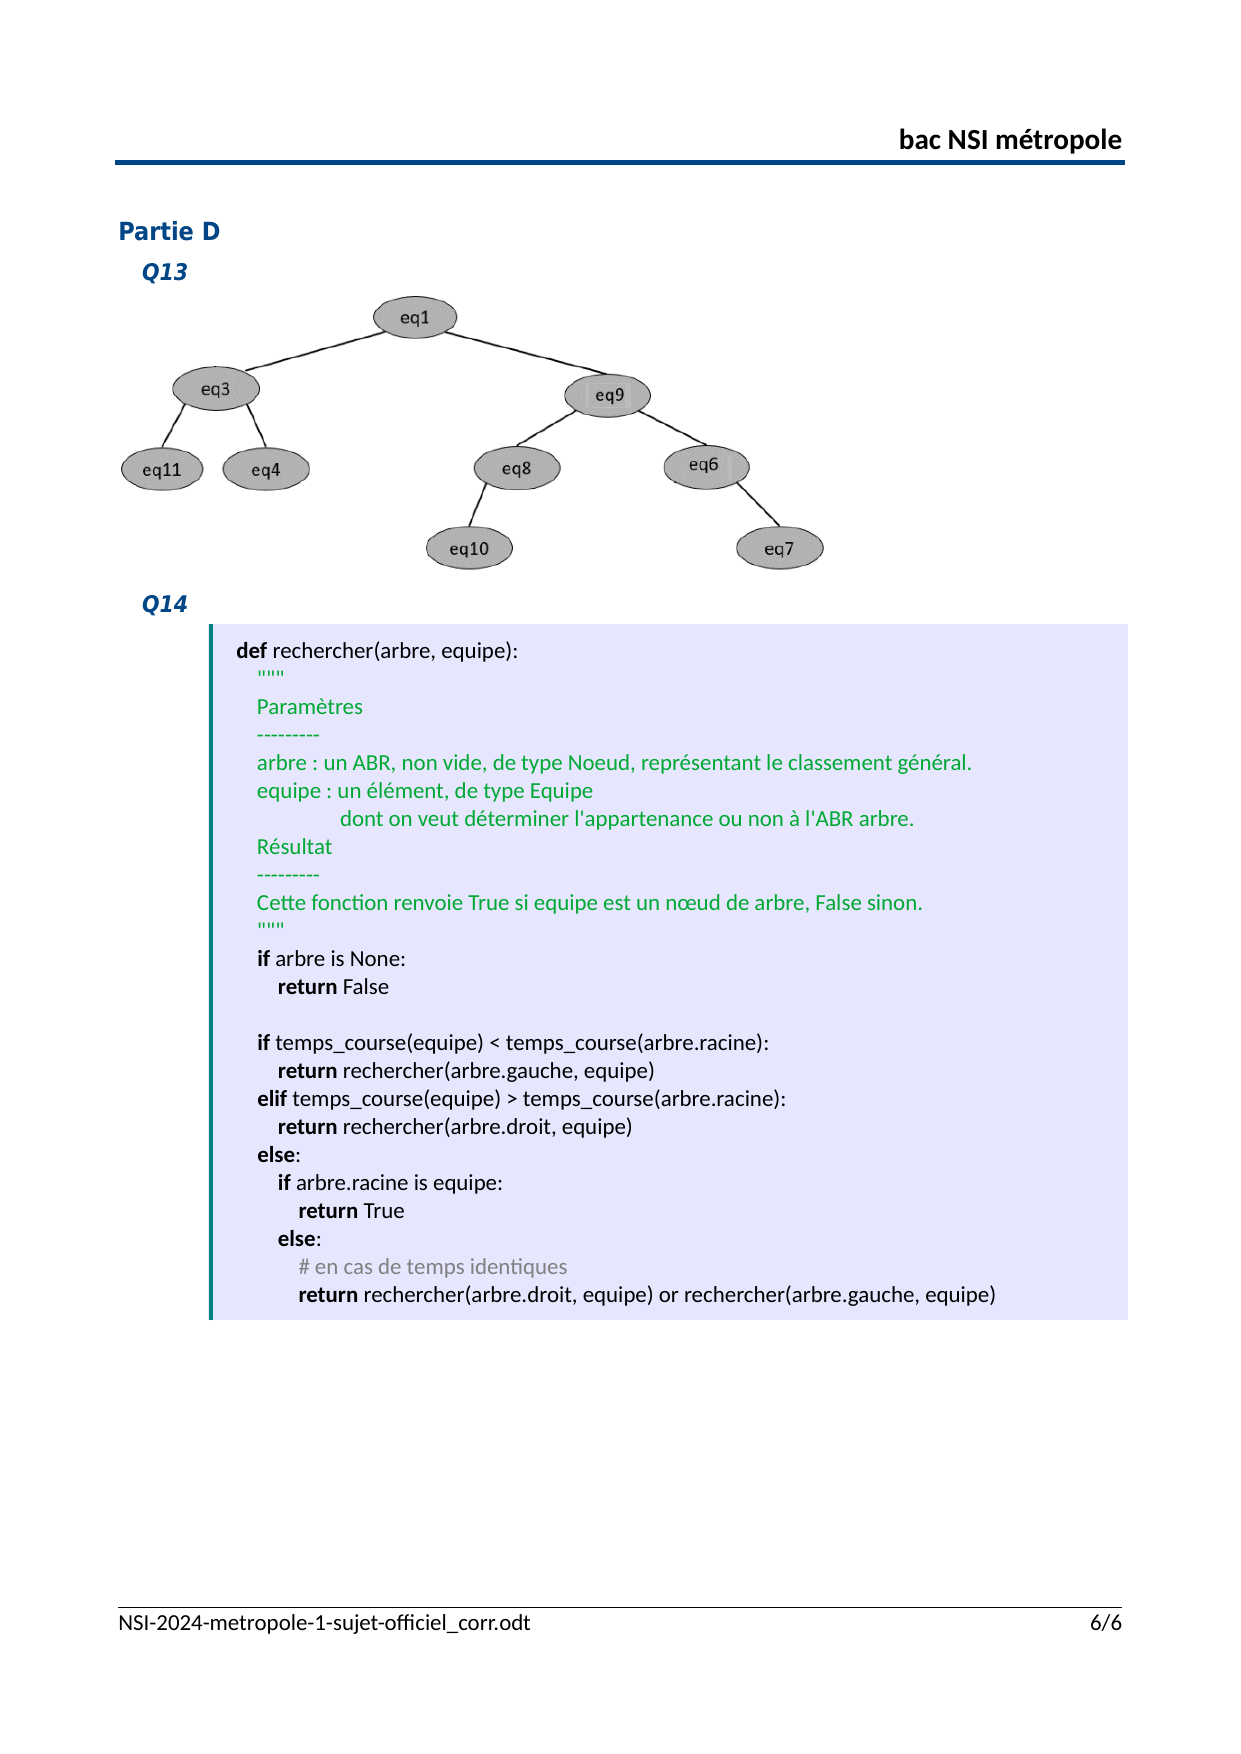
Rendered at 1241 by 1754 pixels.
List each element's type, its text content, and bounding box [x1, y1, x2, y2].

text return rechercher(arbre.droit, equipe) [213, 1112, 1128, 1140]
text dont on veut déterminer l'appartenance ou non à l'ABR arbre. [213, 804, 1128, 832]
text Cette fonction renvoie True si equipe est un nœud de arbre, False sinon. [213, 888, 1128, 916]
text return rechercher(arbre.droit, equipe) or rechercher(arbre.gauche, equipe) [213, 1281, 1128, 1320]
text --------- [213, 860, 1128, 888]
subtitle Partie D [118, 218, 1122, 247]
text return rechercher(arbre.gauche, equipe) [213, 1056, 1128, 1084]
text arbre : un ABR, non vide, de type Noeud, représentant le classement général. [213, 748, 1128, 776]
text elif temps_course(equipe) > temps_course(arbre.racine): [213, 1084, 1128, 1112]
text if arbre is None: [213, 944, 1128, 972]
text Résultat [213, 832, 1128, 860]
text equipe : un élément, de type Equipe [213, 776, 1128, 804]
text else: [213, 1224, 1128, 1252]
text if temps_course(equipe) < temps_course(arbre.racine): [213, 1028, 1128, 1056]
text return False [213, 972, 1128, 1000]
text if arbre.racine is equipe: [213, 1168, 1128, 1196]
subtitle Q13 [142, 259, 1122, 285]
text Paramètres [213, 692, 1128, 720]
text # en cas de temps identiques [213, 1252, 1128, 1281]
subtitle Q14 [142, 592, 1122, 618]
text return True [213, 1196, 1128, 1224]
text --------- [213, 720, 1128, 748]
text """ [213, 664, 1128, 692]
text def rechercher(arbre, equipe): [213, 624, 1128, 664]
text """ [213, 916, 1128, 944]
text else: [213, 1140, 1128, 1168]
